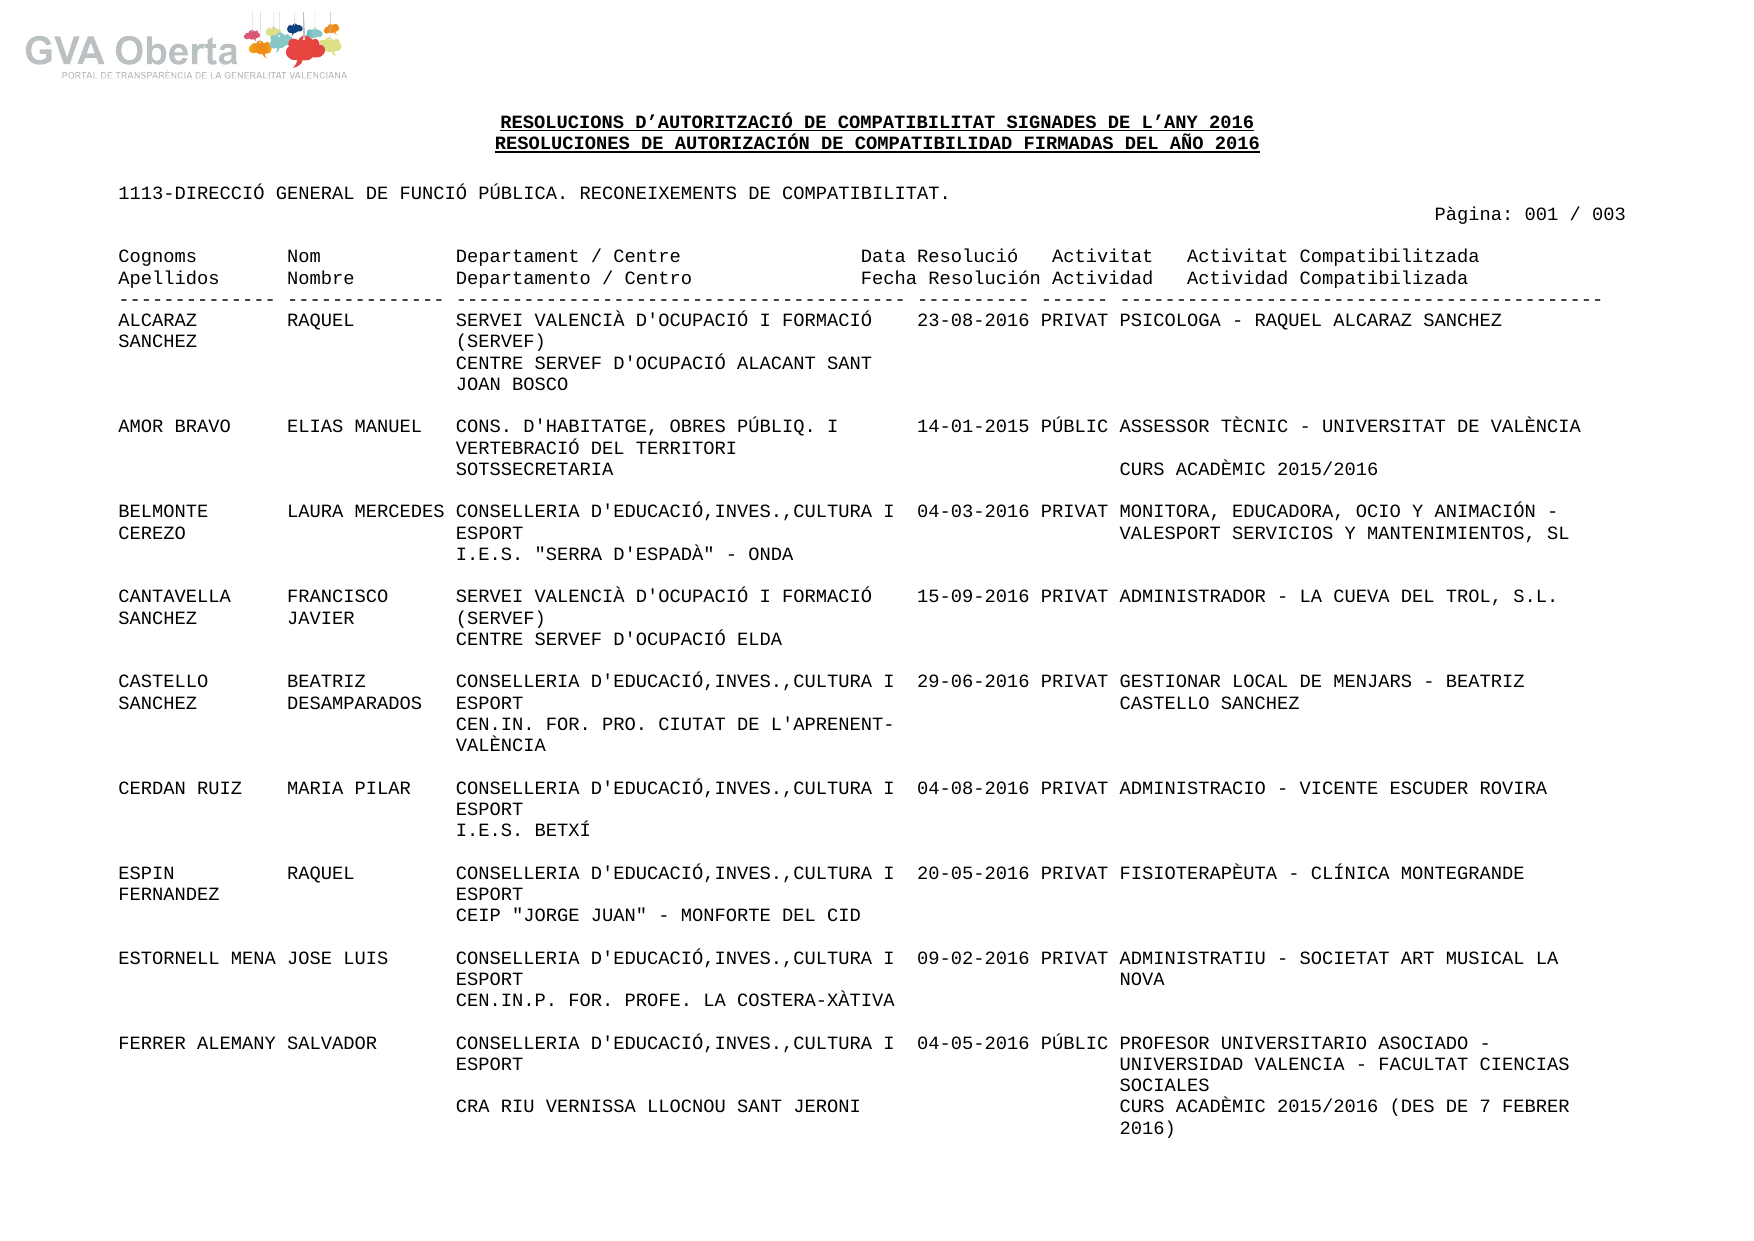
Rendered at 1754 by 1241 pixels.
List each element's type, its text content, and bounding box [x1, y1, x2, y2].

text SANCHEZ DESAMPARADOS ESPORT CASTELLO SANCHEZ [118, 693, 1636, 715]
text CEREZO ESPORT VALESPORT SERVICIOS Y MANTENIMIENTOS, SL [118, 523, 1636, 545]
text RESOLUCIONES DE AUTORIZACIÓN DE COMPATIBILIDAD FIRMADAS DEL AÑO 2016 [118, 134, 1636, 155]
text ESPIN RAQUEL CONSELLERIA D'EDUCACIÓ,INVES.,CULTURA I 20-05-2016 PRIVAT FISIOTERAPÈUTA - CLÍNICA MONTEGRANDE [118, 863, 1636, 885]
text SOTSSECRETARIA CURS ACADÈMIC 2015/2016 [118, 460, 1636, 481]
text Pàgina: 001 / 003 [118, 205, 1636, 226]
text ALCARAZ RAQUEL SERVEI VALENCIÀ D'OCUPACIÓ I FORMACIÓ 23-08-2016 PRIVAT PSICOLOGA - RAQUEL ALCARAZ SANCHEZ [118, 311, 1636, 332]
text I.E.S. BETXÍ [118, 821, 1636, 842]
text CEN.IN.P. FOR. PROFE. LA COSTERA-XÀTIVA [118, 991, 1636, 1012]
text JOAN BOSCO [118, 375, 1636, 396]
text CEN.IN. FOR. PRO. CIUTAT DE L'APRENENT- [118, 715, 1636, 736]
text CASTELLO BEATRIZ CONSELLERIA D'EDUCACIÓ,INVES.,CULTURA I 29-06-2016 PRIVAT GESTIONAR LOCAL DE MENJARS - BEATRIZ [118, 672, 1636, 693]
text VERTEBRACIÓ DEL TERRITORI [118, 438, 1636, 460]
text SANCHEZ JAVIER (SERVEF) [118, 608, 1636, 630]
text FERNANDEZ ESPORT [118, 885, 1636, 906]
text FERRER ALEMANY SALVADOR CONSELLERIA D'EDUCACIÓ,INVES.,CULTURA I 04-05-2016 PÚBLIC PROFESOR UNIVERSITARIO ASOCIADO - [118, 1033, 1636, 1055]
text SOCIALES [118, 1076, 1636, 1097]
text -------------- -------------- ---------------------------------------- ---------- ------ ------------------------------------------- [118, 290, 1636, 311]
text RESOLUCIONS D’AUTORITZACIÓ DE COMPATIBILITAT SIGNADES DE L’ANY 2016 [118, 113, 1636, 134]
text 1113-DIRECCIÓ GENERAL DE FUNCIÓ PÚBLICA. RECONEIXEMENTS DE COMPATIBILITAT. [118, 183, 1636, 205]
text ESPORT UNIVERSIDAD VALENCIA - FACULTAT CIENCIAS [118, 1055, 1636, 1076]
text CRA RIU VERNISSA LLOCNOU SANT JERONI CURS ACADÈMIC 2015/2016 (DES DE 7 FEBRER [118, 1097, 1636, 1118]
text ESPORT [118, 800, 1636, 821]
text ESTORNELL MENA JOSE LUIS CONSELLERIA D'EDUCACIÓ,INVES.,CULTURA I 09-02-2016 PRIVAT ADMINISTRATIU - SOCIETAT ART MUSICAL LA [118, 948, 1636, 970]
text SANCHEZ (SERVEF) [118, 332, 1636, 353]
text BELMONTE LAURA MERCEDES CONSELLERIA D'EDUCACIÓ,INVES.,CULTURA I 04-03-2016 PRIVAT MONITORA, EDUCADORA, OCIO Y ANIMACIÓN - [118, 502, 1636, 523]
text CANTAVELLA FRANCISCO SERVEI VALENCIÀ D'OCUPACIÓ I FORMACIÓ 15-09-2016 PRIVAT ADMINISTRADOR - LA CUEVA DEL TROL, S.L. [118, 587, 1636, 608]
text AMOR BRAVO ELIAS MANUEL CONS. D'HABITATGE, OBRES PÚBLIQ. I 14-01-2015 PÚBLIC ASSESSOR TÈCNIC - UNIVERSITAT DE VALÈNCIA [118, 417, 1636, 438]
text CENTRE SERVEF D'OCUPACIÓ ALACANT SANT [118, 353, 1636, 375]
text Cognoms Nom Departament / Centre Data Resolució Activitat Activitat Compatibilitzada [118, 247, 1636, 268]
text 2016) [118, 1118, 1636, 1140]
text VALÈNCIA [118, 736, 1636, 757]
text CERDAN RUIZ MARIA PILAR CONSELLERIA D'EDUCACIÓ,INVES.,CULTURA I 04-08-2016 PRIVAT ADMINISTRACIO - VICENTE ESCUDER ROVIRA [118, 778, 1636, 800]
text I.E.S. "SERRA D'ESPADÀ" - ONDA [118, 545, 1636, 566]
text Apellidos Nombre Departamento / Centro Fecha Resolución Actividad Actividad Compatibilizada [118, 268, 1636, 290]
text CEIP "JORGE JUAN" - MONFORTE DEL CID [118, 906, 1636, 927]
text CENTRE SERVEF D'OCUPACIÓ ELDA [118, 630, 1636, 651]
picture [0, 0, 365, 100]
text ESPORT NOVA [118, 970, 1636, 991]
